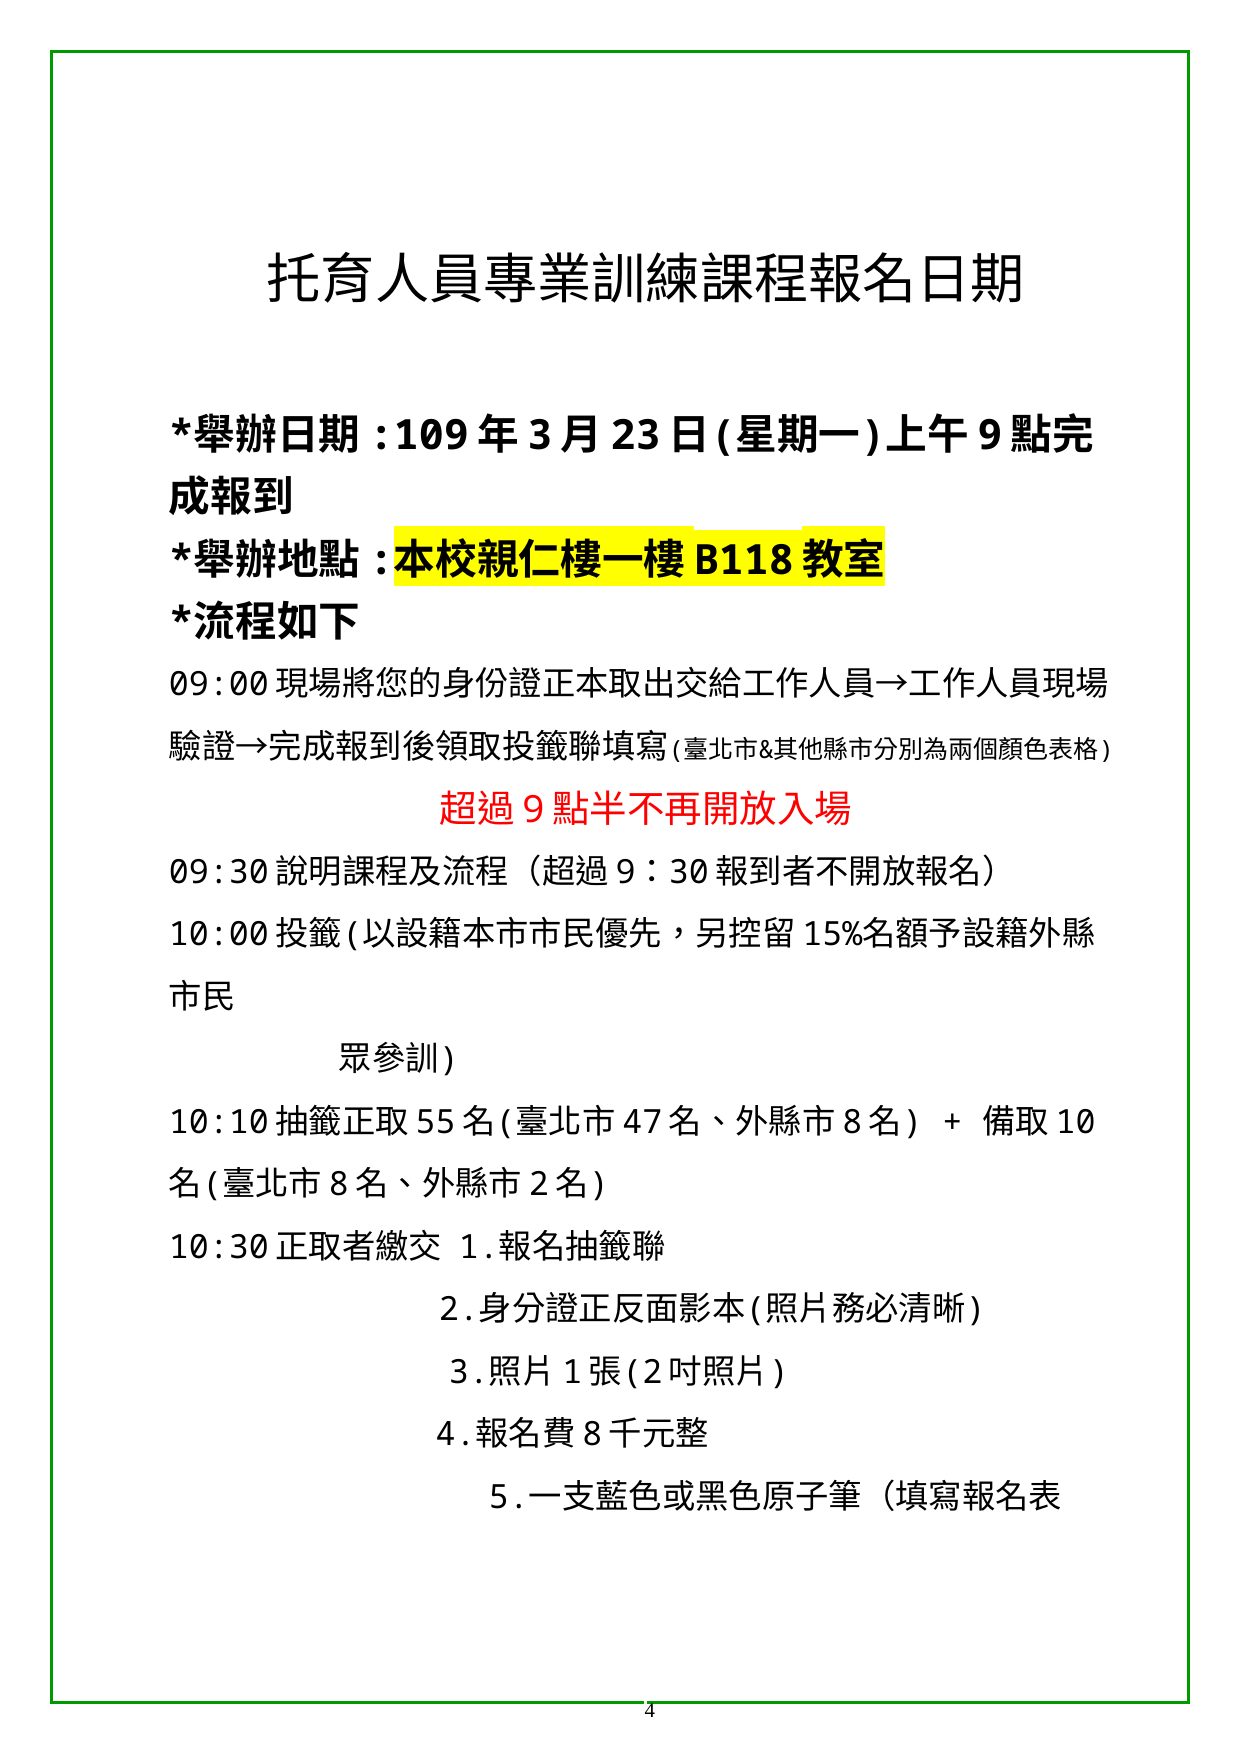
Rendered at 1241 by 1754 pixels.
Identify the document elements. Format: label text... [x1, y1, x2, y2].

text *舉辦日期 :109年3月23日(星期一)上午9點完成報到 [169, 389, 1122, 417]
text 4.報名費8千元整 [169, 1389, 1122, 1452]
text 托育人員專業訓練課程報名日期 [169, 202, 1122, 327]
text 2.身分證正反面影本(照片務必清晰) [169, 1299, 1122, 1327]
text 3.照片1張(2吋照片) [169, 1327, 1122, 1389]
text 5.一支藍色或黑色原子筆（填寫報名表 [169, 1452, 1122, 1514]
